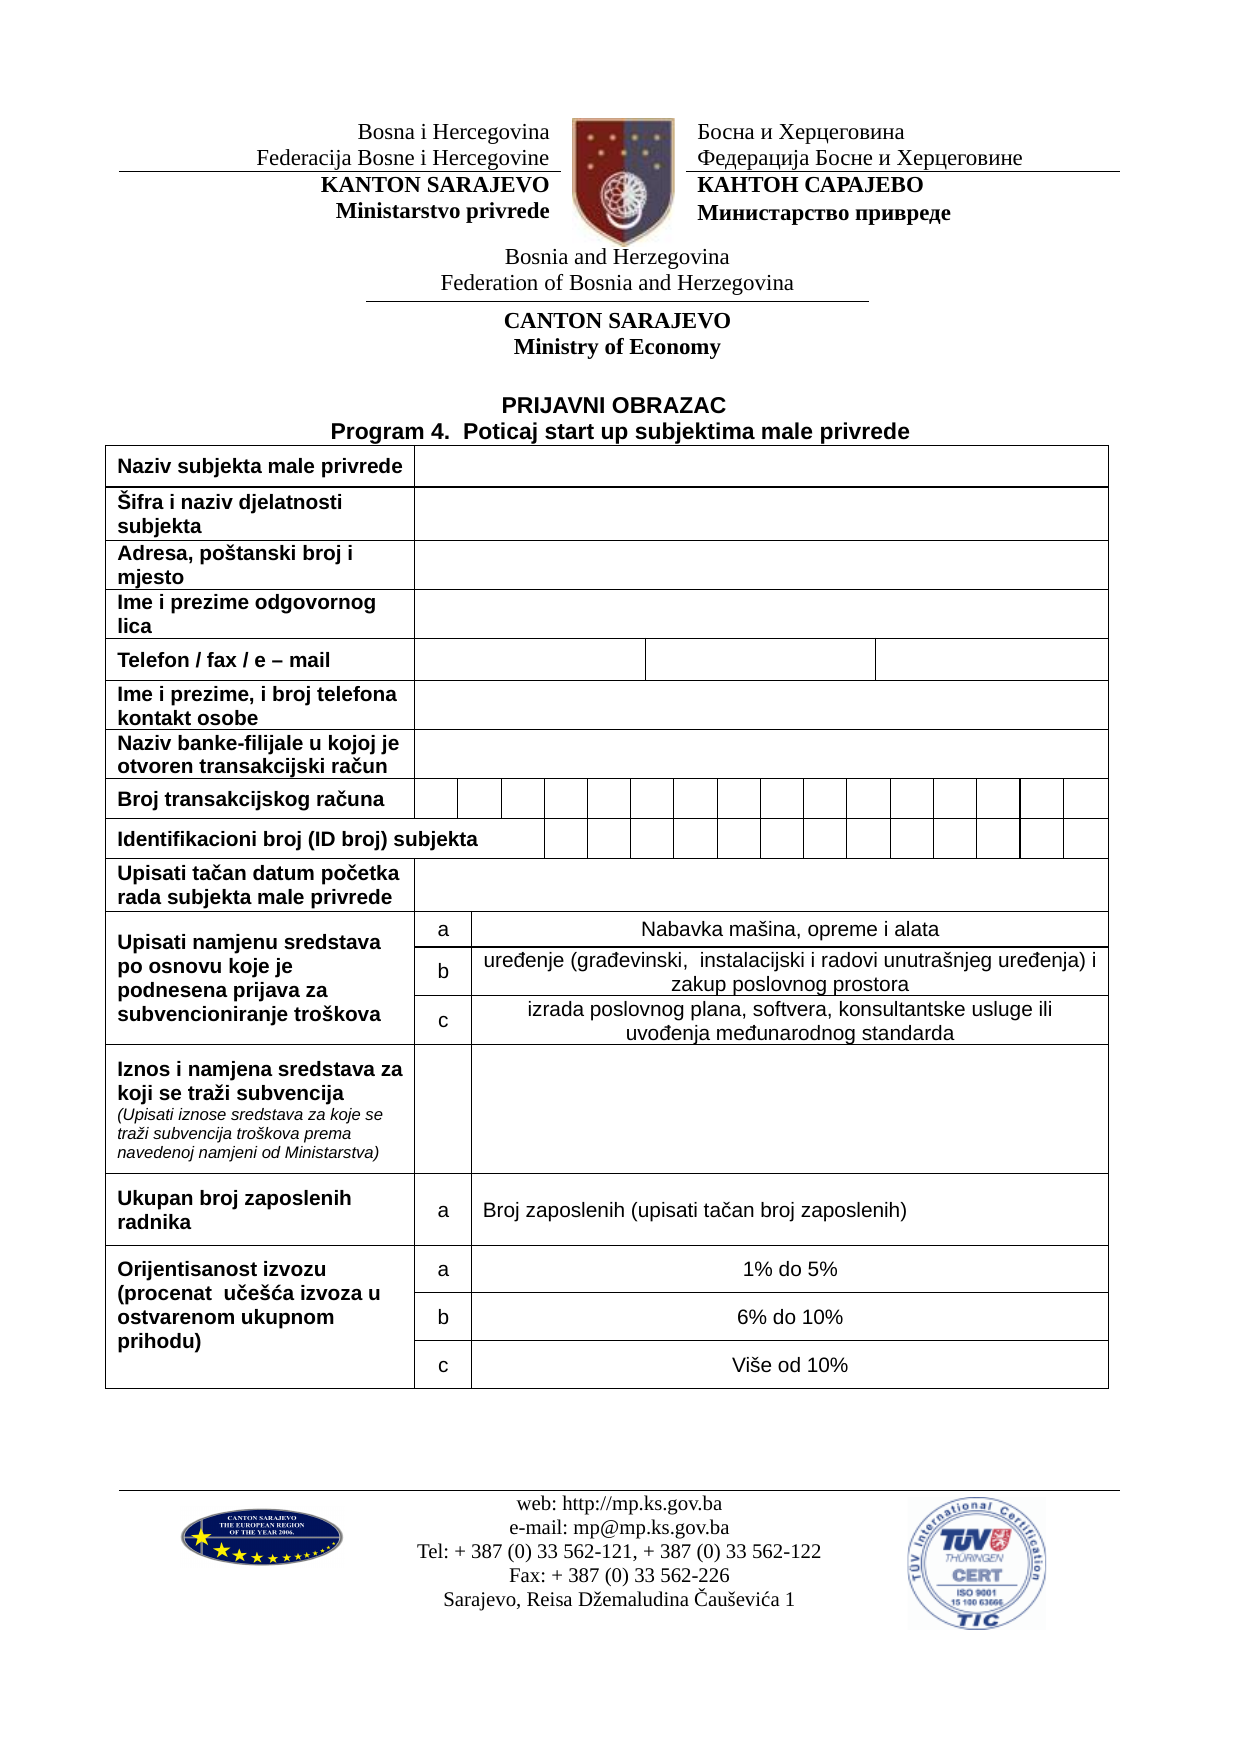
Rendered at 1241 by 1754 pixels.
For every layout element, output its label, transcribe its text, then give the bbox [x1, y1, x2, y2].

table_cell Ukupan broj zaposlenih radnika [106, 1174, 414, 1245]
table_cell [891, 819, 933, 858]
table_cell c [415, 996, 471, 1044]
table_cell Broj transakcijskog računa [106, 779, 414, 818]
table_cell Orijentisanost izvozu (procenat učešća izvoza u ostvarenom ukupnom prihodu) [106, 1246, 414, 1388]
table_cell [458, 779, 501, 818]
picture [907, 1497, 1047, 1630]
table_cell [415, 541, 1108, 589]
table_cell [1064, 779, 1108, 818]
table_cell a [415, 912, 471, 946]
table_cell [1021, 819, 1063, 858]
table_cell [588, 779, 630, 818]
table_cell Broj zaposlenih (upisati tačan broj zaposlenih) [472, 1174, 1108, 1245]
table_cell [977, 779, 1019, 818]
table_cell [415, 590, 1108, 638]
table_cell [415, 639, 645, 680]
table_header Naziv subjekta male privrede [106, 446, 414, 486]
table_cell [876, 639, 1108, 680]
table_cell [588, 819, 630, 858]
table_cell izrada poslovnog plana, softvera, konsultantske usluge ili uvođenja međunarodnog standarda [472, 996, 1108, 1044]
table_cell 6% do 10% [472, 1293, 1108, 1340]
table_cell Više od 10% [472, 1341, 1108, 1388]
table_cell Upisati namjenu sredstava po osnovu koje je podnesena prijava za subvencioniranje troškova [106, 912, 414, 1044]
table_cell [415, 779, 457, 818]
table_cell [761, 819, 803, 858]
table_cell [934, 779, 976, 818]
table_cell [804, 779, 846, 818]
picture [572, 118, 675, 247]
table_cell Naziv banke-filijale u kojoj je otvoren transakcijski račun [106, 730, 414, 778]
table_cell b [415, 948, 471, 995]
table_cell [891, 779, 933, 818]
table_cell [545, 819, 587, 858]
table_cell [502, 779, 544, 818]
table_cell [718, 819, 760, 858]
table_cell Šifra i naziv djelatnosti subjekta [106, 488, 414, 540]
table_cell [761, 779, 803, 818]
table_cell c [415, 1341, 471, 1388]
table_cell a [415, 1246, 471, 1292]
table_cell [674, 819, 717, 858]
table_cell [1064, 819, 1108, 858]
table_cell [646, 639, 875, 680]
table_cell Telefon / fax / e – mail [106, 639, 414, 680]
table_cell 1% do 5% [472, 1246, 1108, 1292]
table_cell [847, 779, 890, 818]
table_cell [804, 819, 846, 858]
table_cell [1021, 779, 1063, 818]
table_cell [674, 779, 717, 818]
table_cell Identifikacioni broj (ID broj) subjekta [106, 819, 544, 858]
table_cell Iznos i namjena sredstava za koji se traži subvencija (Upisati iznose sredstava za koje se traži subvencija troškova prema navedenoj namjeni od Ministarstva) [106, 1045, 414, 1173]
table_cell Nabavka mašina, opreme i alata [472, 912, 1108, 946]
table_cell [977, 819, 1019, 858]
table_cell [631, 779, 673, 818]
table_cell [472, 1045, 1108, 1173]
table_cell [934, 819, 976, 858]
table_cell Adresa, poštanski broj i mjesto [106, 541, 414, 589]
table_cell Upisati tačan datum početka rada subjekta male privrede [106, 859, 414, 911]
table_cell [718, 779, 760, 818]
table_cell [631, 819, 673, 858]
table_header [415, 446, 1108, 486]
table_cell [415, 488, 1108, 540]
text Program 4. Poticaj start up subjektima male privrede [118, 418, 1122, 445]
table_cell a [415, 1174, 471, 1245]
text PRIJAVNI OBRAZAC [118, 392, 1122, 418]
table_cell uređenje (građevinski, instalacijski i radovi unutrašnjeg uređenja) i zakup poslovnog prostora [472, 948, 1108, 995]
picture [179, 1506, 345, 1568]
table_cell [415, 859, 1108, 911]
table_cell [545, 779, 587, 818]
table_cell [847, 819, 890, 858]
table_cell [415, 730, 1108, 778]
table_cell Ime i prezime odgovornog lica [106, 590, 414, 638]
table_cell [415, 681, 1108, 729]
table_cell b [415, 1293, 471, 1340]
table_cell [415, 1045, 471, 1173]
table_cell Ime i prezime, i broj telefona kontakt osobe [106, 681, 414, 729]
